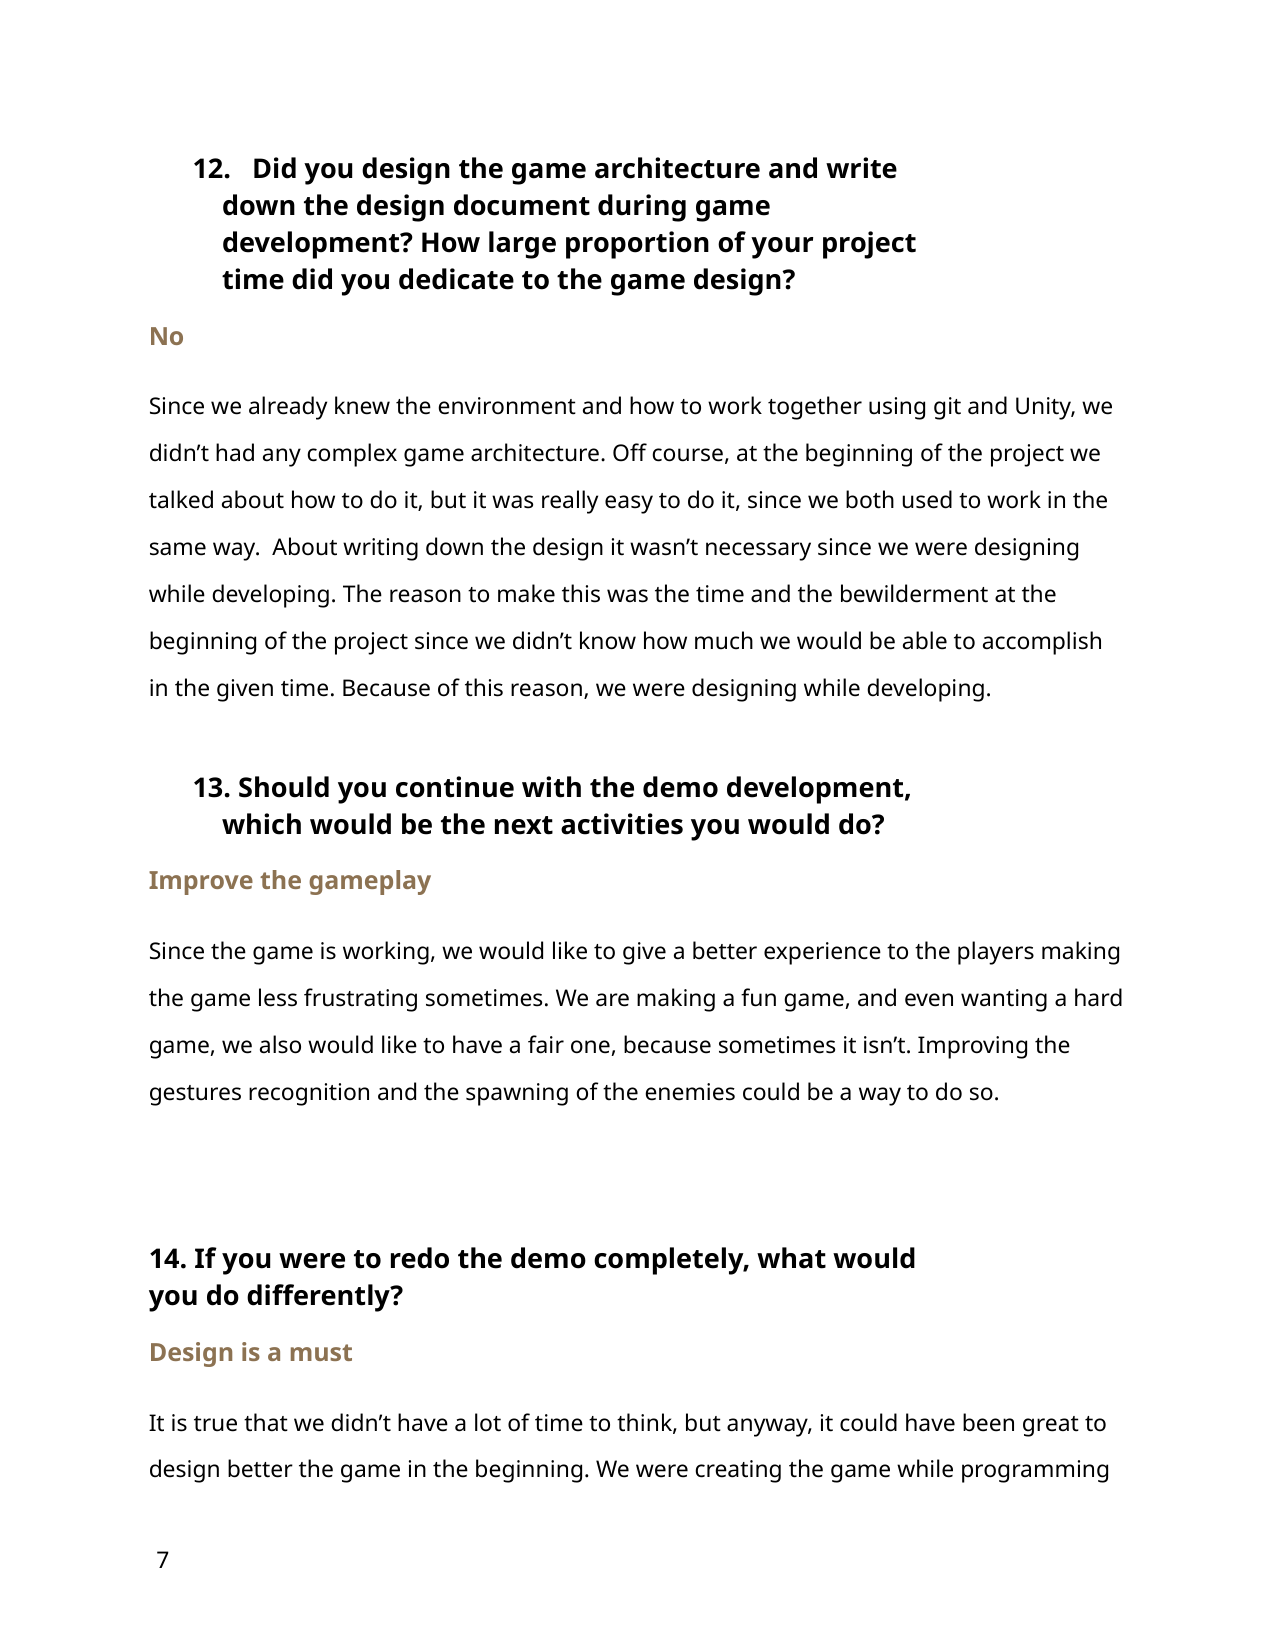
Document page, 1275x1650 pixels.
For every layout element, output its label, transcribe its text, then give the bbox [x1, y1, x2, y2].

subtitle Design is a must [148, 1334, 1125, 1369]
text Since the game is working, we would like to give a better experience to the players making the game less frustrating sometimes. We are making a fun game, and even wanting a hard game, we also would like to have a fair one, because sometimes it isn’t. Improving the gestures recognition and the spawning of the enemies could be a way to do so. [148, 935, 1125, 1107]
subtitle No [148, 318, 1125, 352]
text Since we already knew the environment and how to work together using git and Unity, we didn’t had any complex game architecture. Off course, at the beginning of the project we talked about how to do it, but it was really easy to do it, since we both used to work in the same way. About writing down the design it wasn’t necessary since we were designing while developing. The reason to make this was the time and the bewilderment at the beginning of the project since we didn’t know how much we would be able to accomplish in the given time. Because of this reason, we were designing while developing. [148, 390, 1125, 703]
subtitle 12. Did you design the game architecture and write down the design document during game development? How large proportion of your project time did you dedicate to the game design? [192, 150, 939, 297]
subtitle 13. Should you continue with the demo development, which would be the next activities you would do? [192, 768, 939, 842]
subtitle Improve the gameplay [148, 863, 1125, 897]
text It is true that we didn’t have a lot of time to think, but anyway, it could have been great to design better the game in the beginning. We were creating the game while programming [148, 1406, 1125, 1484]
subtitle 14. If you were to redo the demo completely, what would you do differently? [148, 1240, 939, 1314]
